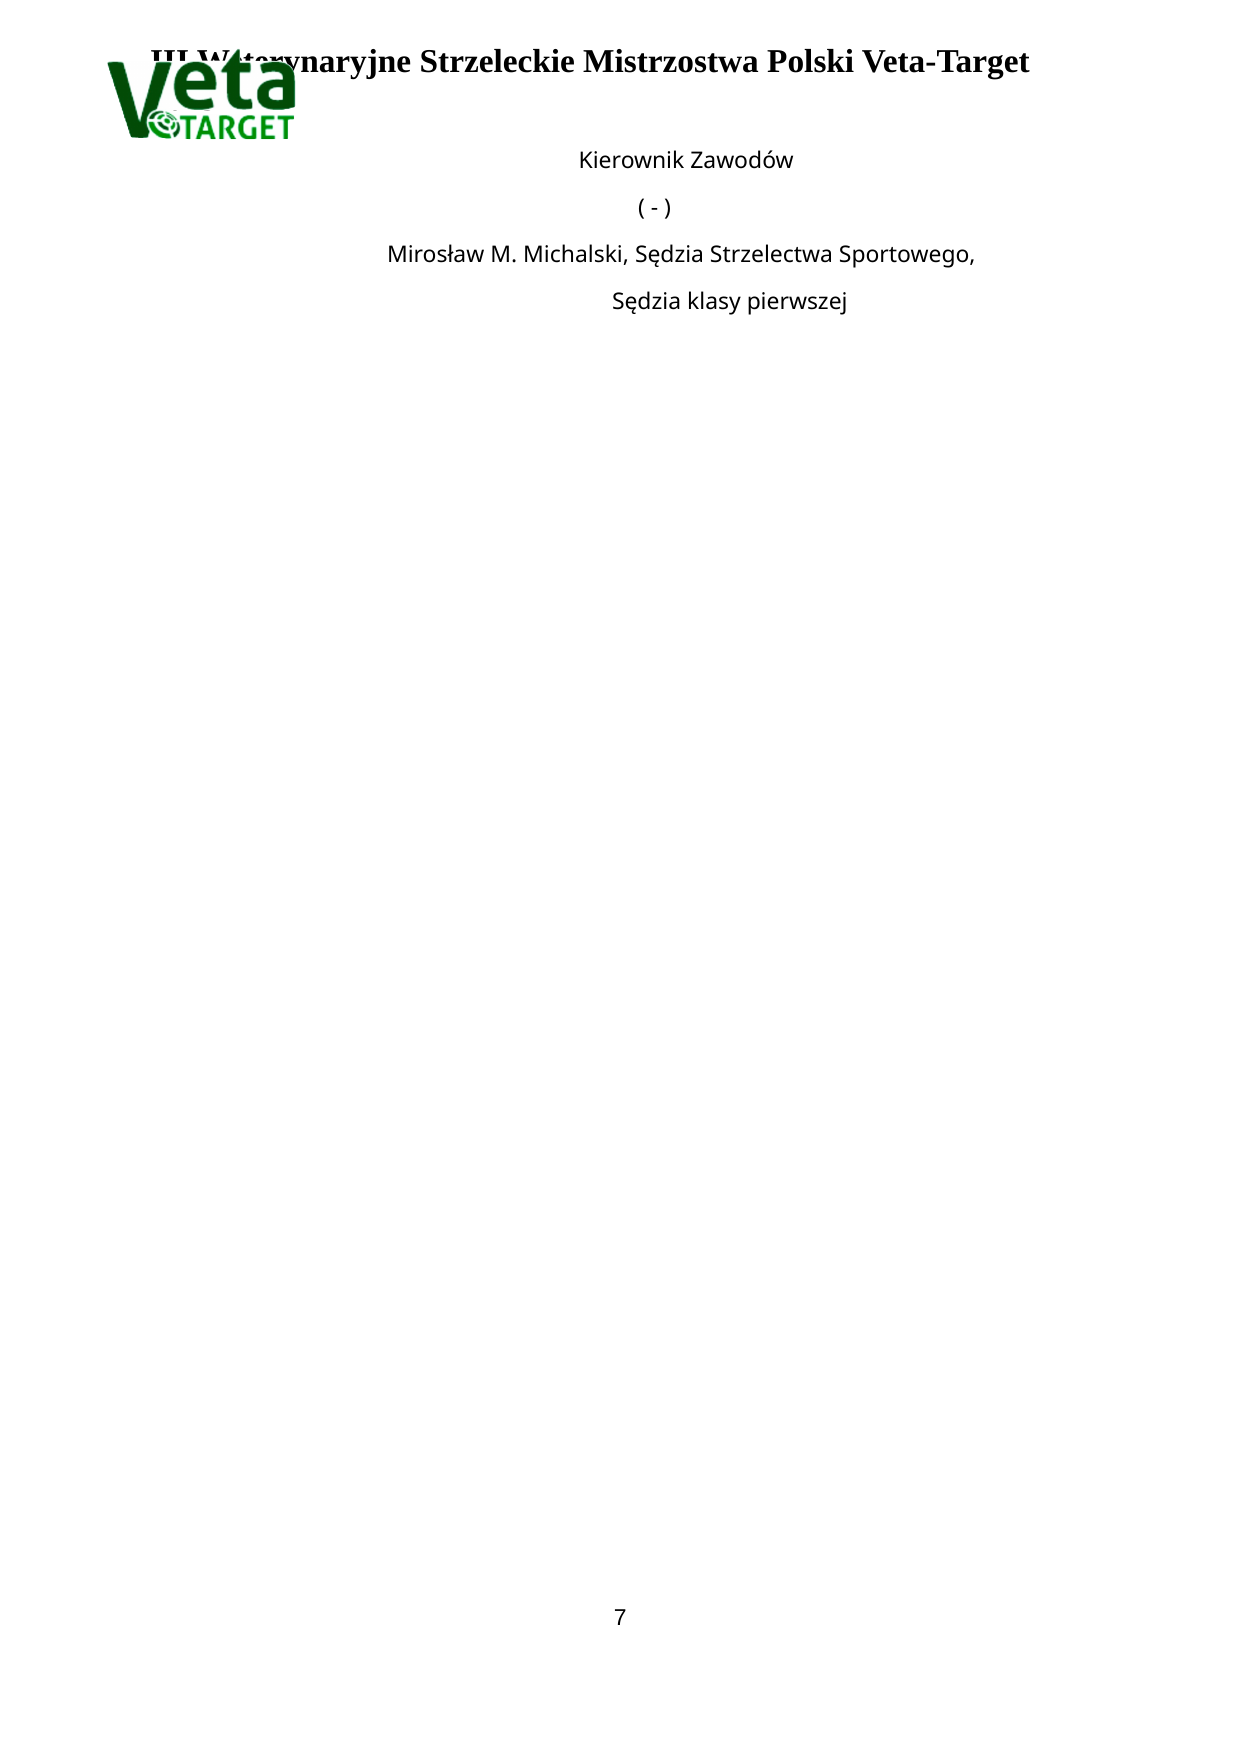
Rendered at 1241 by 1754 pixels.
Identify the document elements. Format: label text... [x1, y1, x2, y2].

text Sędzia klasy pierwszej [150, 285, 1090, 316]
text Mirosław M. Michalski, Sędzia Strzelectwa Sportowego, [150, 238, 1090, 269]
text ( - ) [150, 191, 1090, 222]
text Kierownik Zawodów [150, 144, 1090, 176]
